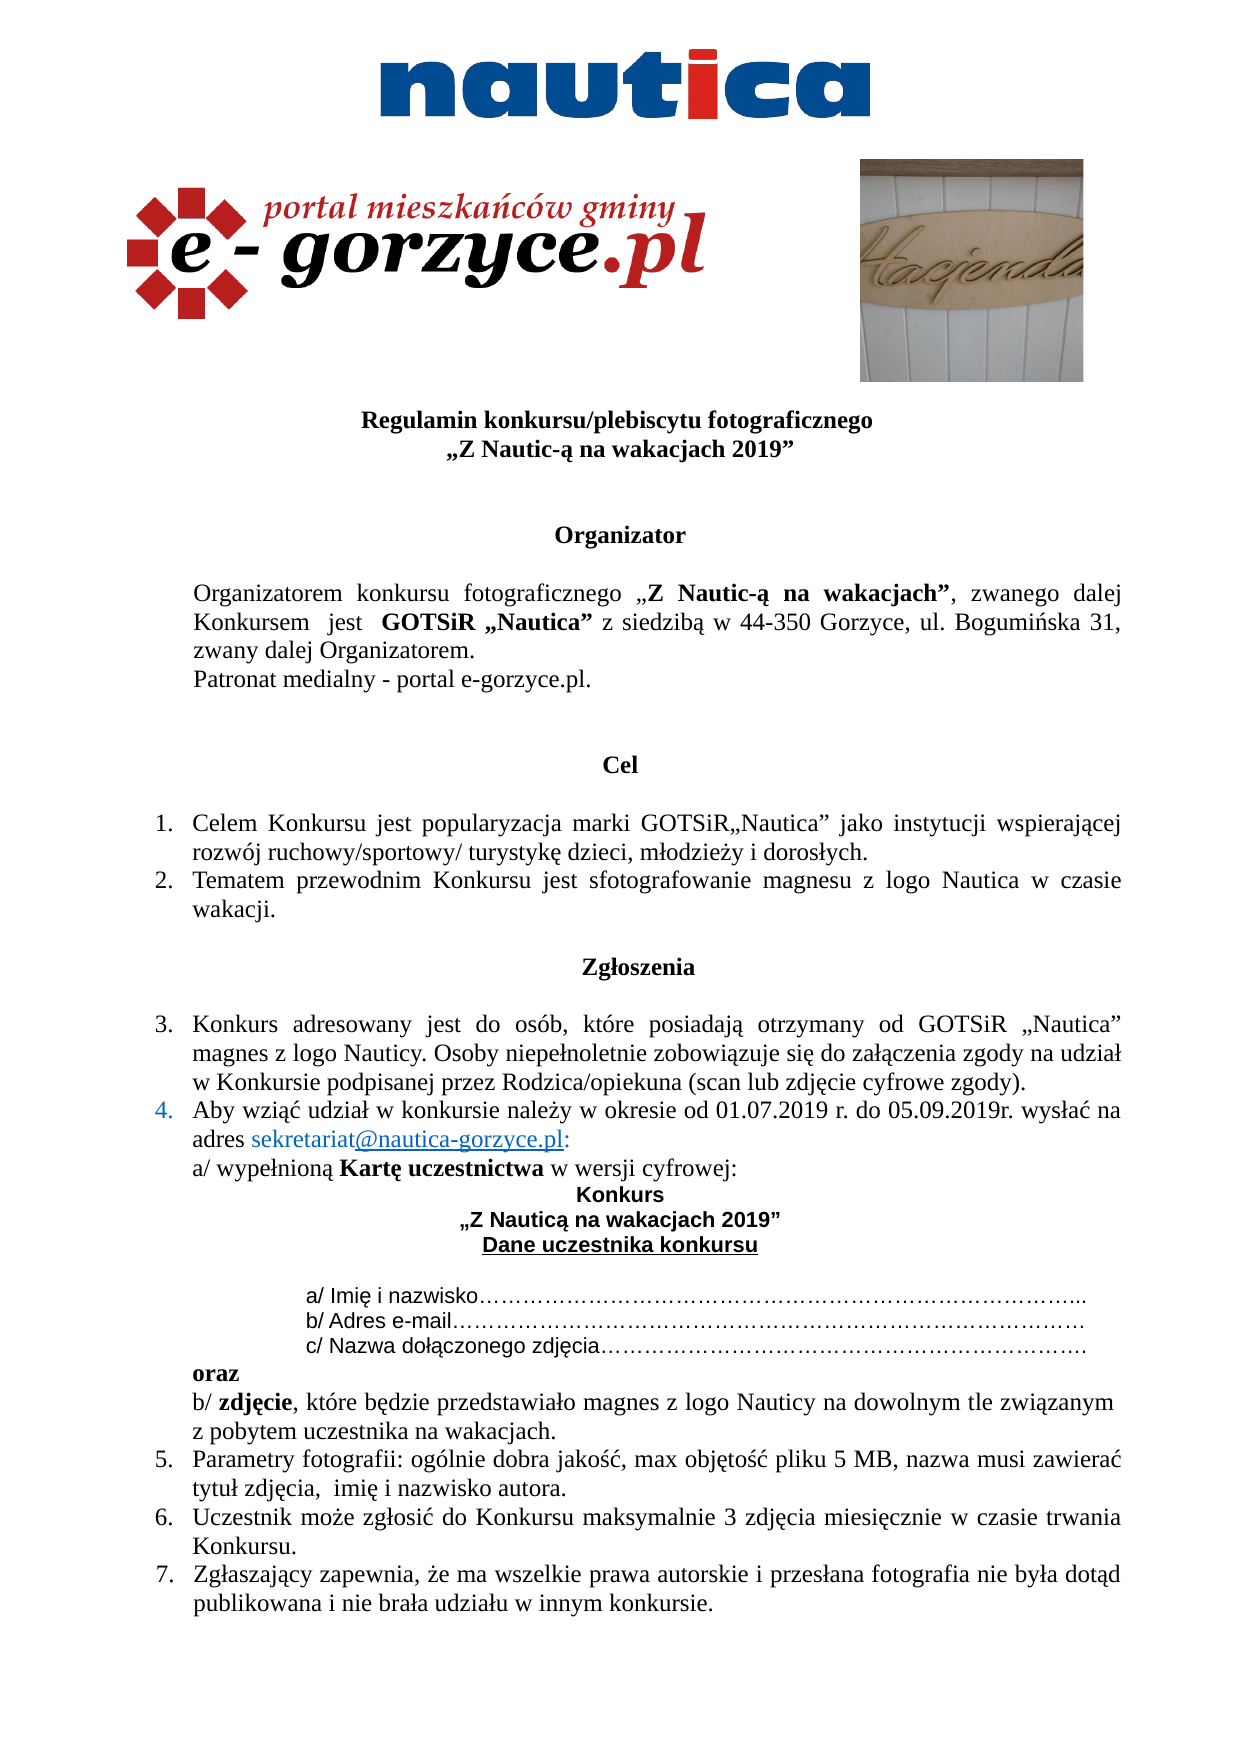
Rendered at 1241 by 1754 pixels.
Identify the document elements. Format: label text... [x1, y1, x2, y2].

list a/ wypełnioną Kartę uczestnictwa w wersji cyfrowej: [154, 1153, 1122, 1182]
list Dane uczestnika konkursu [118, 1232, 1122, 1257]
text Cel [118, 751, 1122, 779]
list a/ Imię i nazwisko………………………………………………………………………... [268, 1283, 1122, 1308]
list Zgłaszający zapewnia, że ma wszelkie prawa autorskie i przesłana fotografia nie była dotąd publikowana i nie brała udziału w innym konkursie. [156, 1559, 1122, 1617]
list oraz [154, 1358, 1122, 1387]
list Patronat medialny - portal e-gorzyce.pl. [193, 664, 1122, 693]
picture [123, 179, 709, 322]
list b/ zdjęcie, które będzie przedstawiało magnes z logo Nauticy na dowolnym tle związanym z pobytem uczestnika na wakacjach. [154, 1387, 1122, 1444]
text Organizator [118, 521, 1122, 549]
list Tematem przewodnim Konkursu jest sfotografowanie magnesu z logo Nautica w czasie wakacji. [154, 866, 1122, 923]
list Zgłoszenia [154, 952, 1122, 981]
list Organizatorem konkursu fotograficznego „Z Nautic-ą na wakacjach”, zwanego dalej Konkursem jest GOTSiR „Nautica” z siedzibą w 44-350 Gorzyce, ul. Bogumińska 31, zwany dalej Organizatorem. [193, 578, 1122, 664]
list Aby wziąć udział w konkursie należy w okresie od 01.07.2019 r. do 05.09.2019r. wysłać na adres sekretariat@nautica-gorzyce.pl: [154, 1096, 1122, 1153]
list Celem Konkursu jest popularyzacja marki GOTSiR„Nautica” jako instytucji wspierającej rozwój ruchowy/sportowy/ turystykę dzieci, młodzieży i dorosłych. [154, 808, 1122, 866]
list „Z Nauticą na wakacjach 2019” [118, 1207, 1122, 1232]
list Konkurs adresowany jest do osób, które posiadają otrzymany od GOTSiR „Nautica” magnes z logo Nauticy. Osoby niepełnoletnie zobowiązuje się do załączenia zgody na udział w Konkursie podpisanej przez Rodzica/opiekuna (scan lub zdjęcie cyfrowe zgody). [154, 1009, 1122, 1096]
list Uczestnik może zgłosić do Konkursu maksymalnie 3 zdjęcia miesięcznie w czasie trwania Konkursu. [154, 1502, 1122, 1559]
picture [860, 159, 1084, 382]
text „Z Nautic-ą na wakacjach 2019” [118, 434, 1122, 463]
list Konkurs [118, 1182, 1122, 1207]
picture [369, 36, 871, 119]
list b/ Adres e-mail…………………………………………………………………………… [268, 1308, 1122, 1333]
text Regulamin konkursu/plebiscytu fotograficznego [118, 406, 1122, 434]
list Parametry fotografii: ogólnie dobra jakość, max objętość pliku 5 MB, nazwa musi zawierać tytuł zdjęcia, imię i nazwisko autora. [154, 1444, 1122, 1502]
list c/ Nazwa dołączonego zdjęcia…………………………………………………………. [268, 1333, 1122, 1358]
